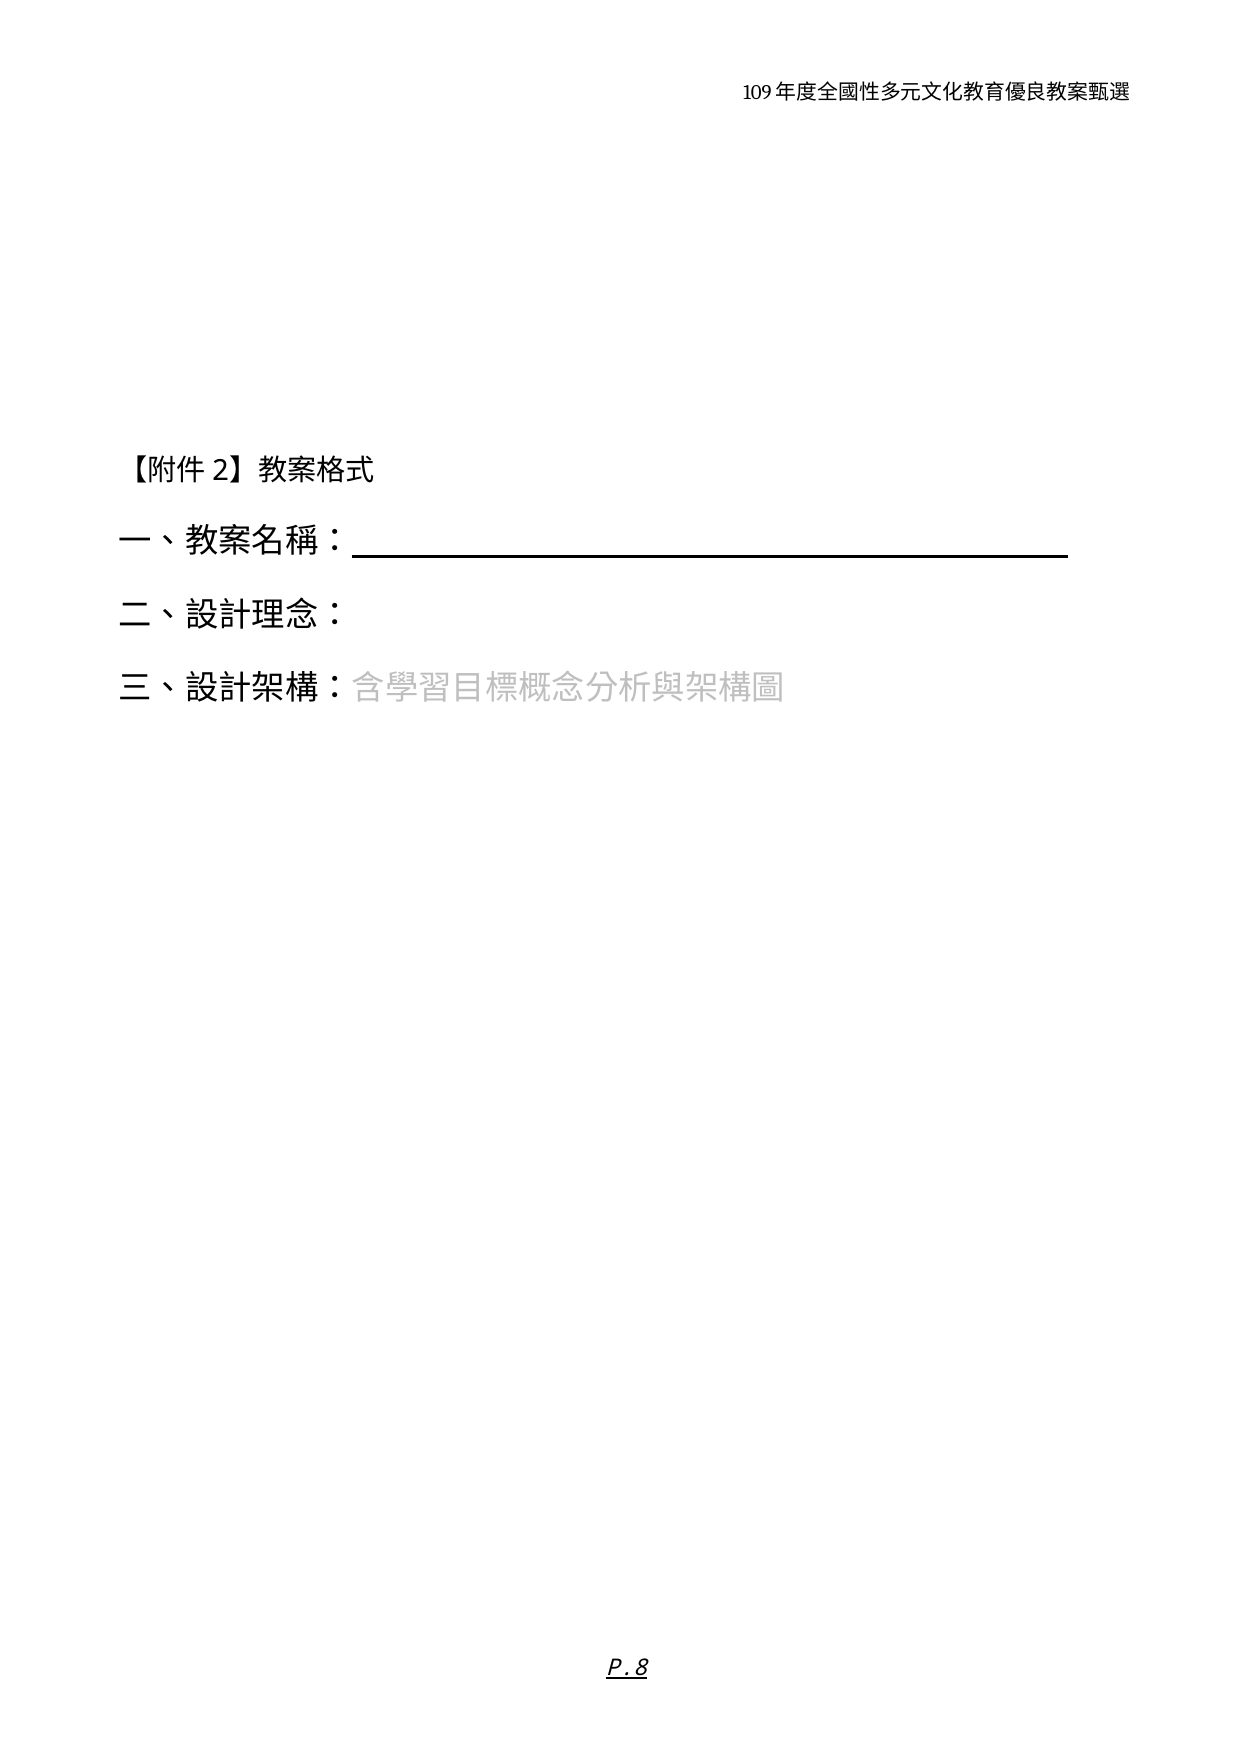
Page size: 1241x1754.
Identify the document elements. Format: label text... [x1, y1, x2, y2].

text 二、設計理念： [118, 587, 1137, 636]
text 三、設計架構：含學習目標概念分析與架構圖 [118, 661, 1137, 709]
text 【附件2】教案格式 [118, 447, 1137, 489]
text 一、教案名稱： [118, 514, 1137, 562]
